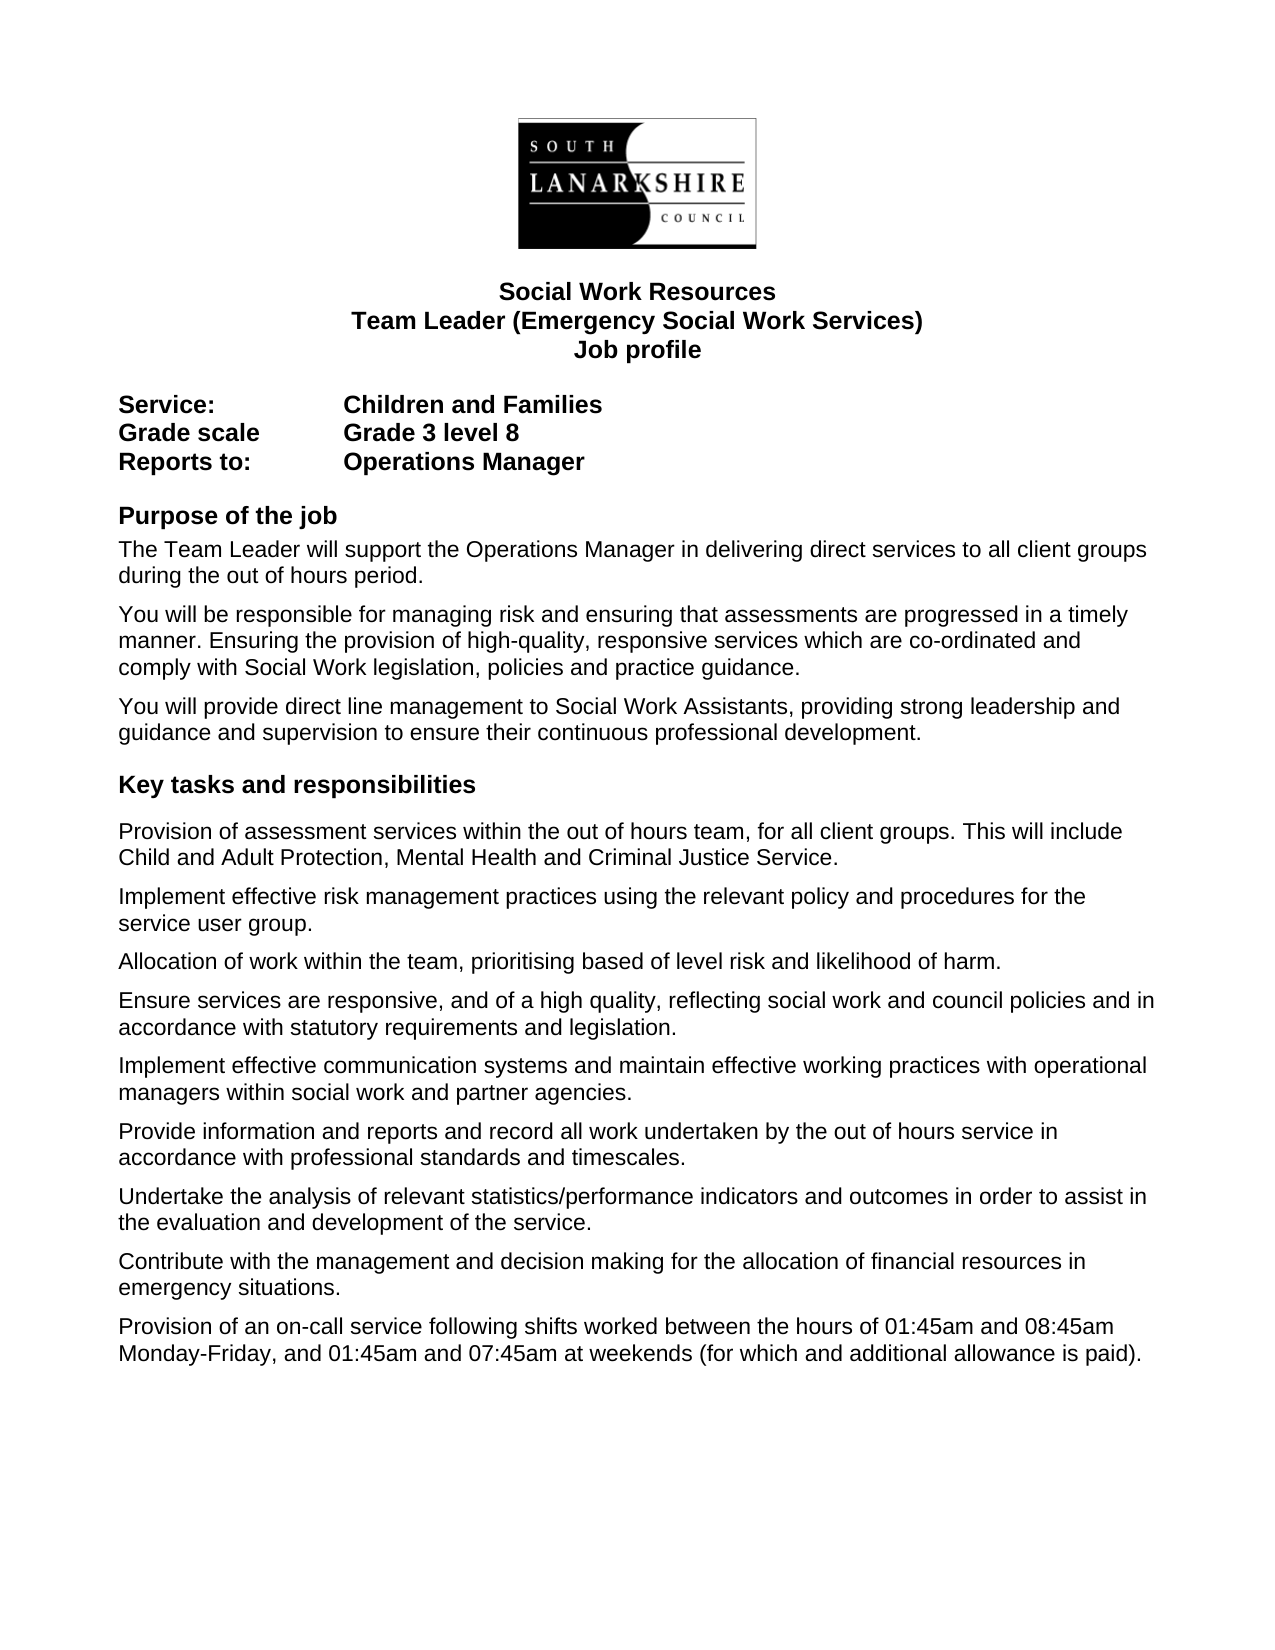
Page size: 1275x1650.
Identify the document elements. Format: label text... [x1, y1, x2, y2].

text You will provide direct line management to Social Work Assistants, providing strong leadership and guidance and supervision to ensure their continuous professional development. [118, 693, 1157, 745]
subtitle Social Work Resources Team Leader (Emergency Social Work Services) Job profile [118, 277, 1157, 363]
subtitle Key tasks and responsibilities [118, 770, 1157, 799]
text The Team Leader will support the Operations Manager in delivering direct services to all client groups during the out of hours period. [118, 536, 1157, 589]
text Provide information and reports and record all work undertaken by the out of hours service in accordance with professional standards and timescales. [118, 1118, 1157, 1170]
text Grade scale Grade 3 level 8 [118, 418, 1157, 447]
text Provision of assessment services within the out of hours team, for all client groups. This will include Child and Adult Protection, Mental Health and Criminal Justice Service. [118, 818, 1157, 871]
text Contribute with the management and decision making for the allocation of financial resources in emergency situations. [118, 1248, 1157, 1301]
text Reports to: Operations Manager [118, 447, 1157, 476]
text Ensure services are responsive, and of a high quality, reflecting social work and council policies and in accordance with statutory requirements and legislation. [118, 987, 1157, 1040]
text Provision of an on-call service following shifts worked between the hours of 01:45am and 08:45am Monday-Friday, and 01:45am and 07:45am at weekends (for which and additional allowance is paid). [118, 1313, 1157, 1366]
text Undertake the analysis of relevant statistics/performance indicators and outcomes in order to assist in the evaluation and development of the service. [118, 1183, 1157, 1236]
text Allocation of work within the team, prioritising based of level risk and likelihood of harm. [118, 948, 1157, 975]
text Implement effective risk management practices using the relevant policy and procedures for the service user group. [118, 883, 1157, 936]
subtitle Purpose of the job [118, 501, 1157, 530]
text Service: Children and Families [118, 390, 1157, 418]
text Implement effective communication systems and maintain effective working practices with operational managers within social work and partner agencies. [118, 1052, 1157, 1105]
text You will be responsible for managing risk and ensuring that assessments are progressed in a timely manner. Ensuring the provision of high-quality, responsive services which are co-ordinated and comply with Social Work legislation, policies and practice guidance. [118, 601, 1157, 680]
